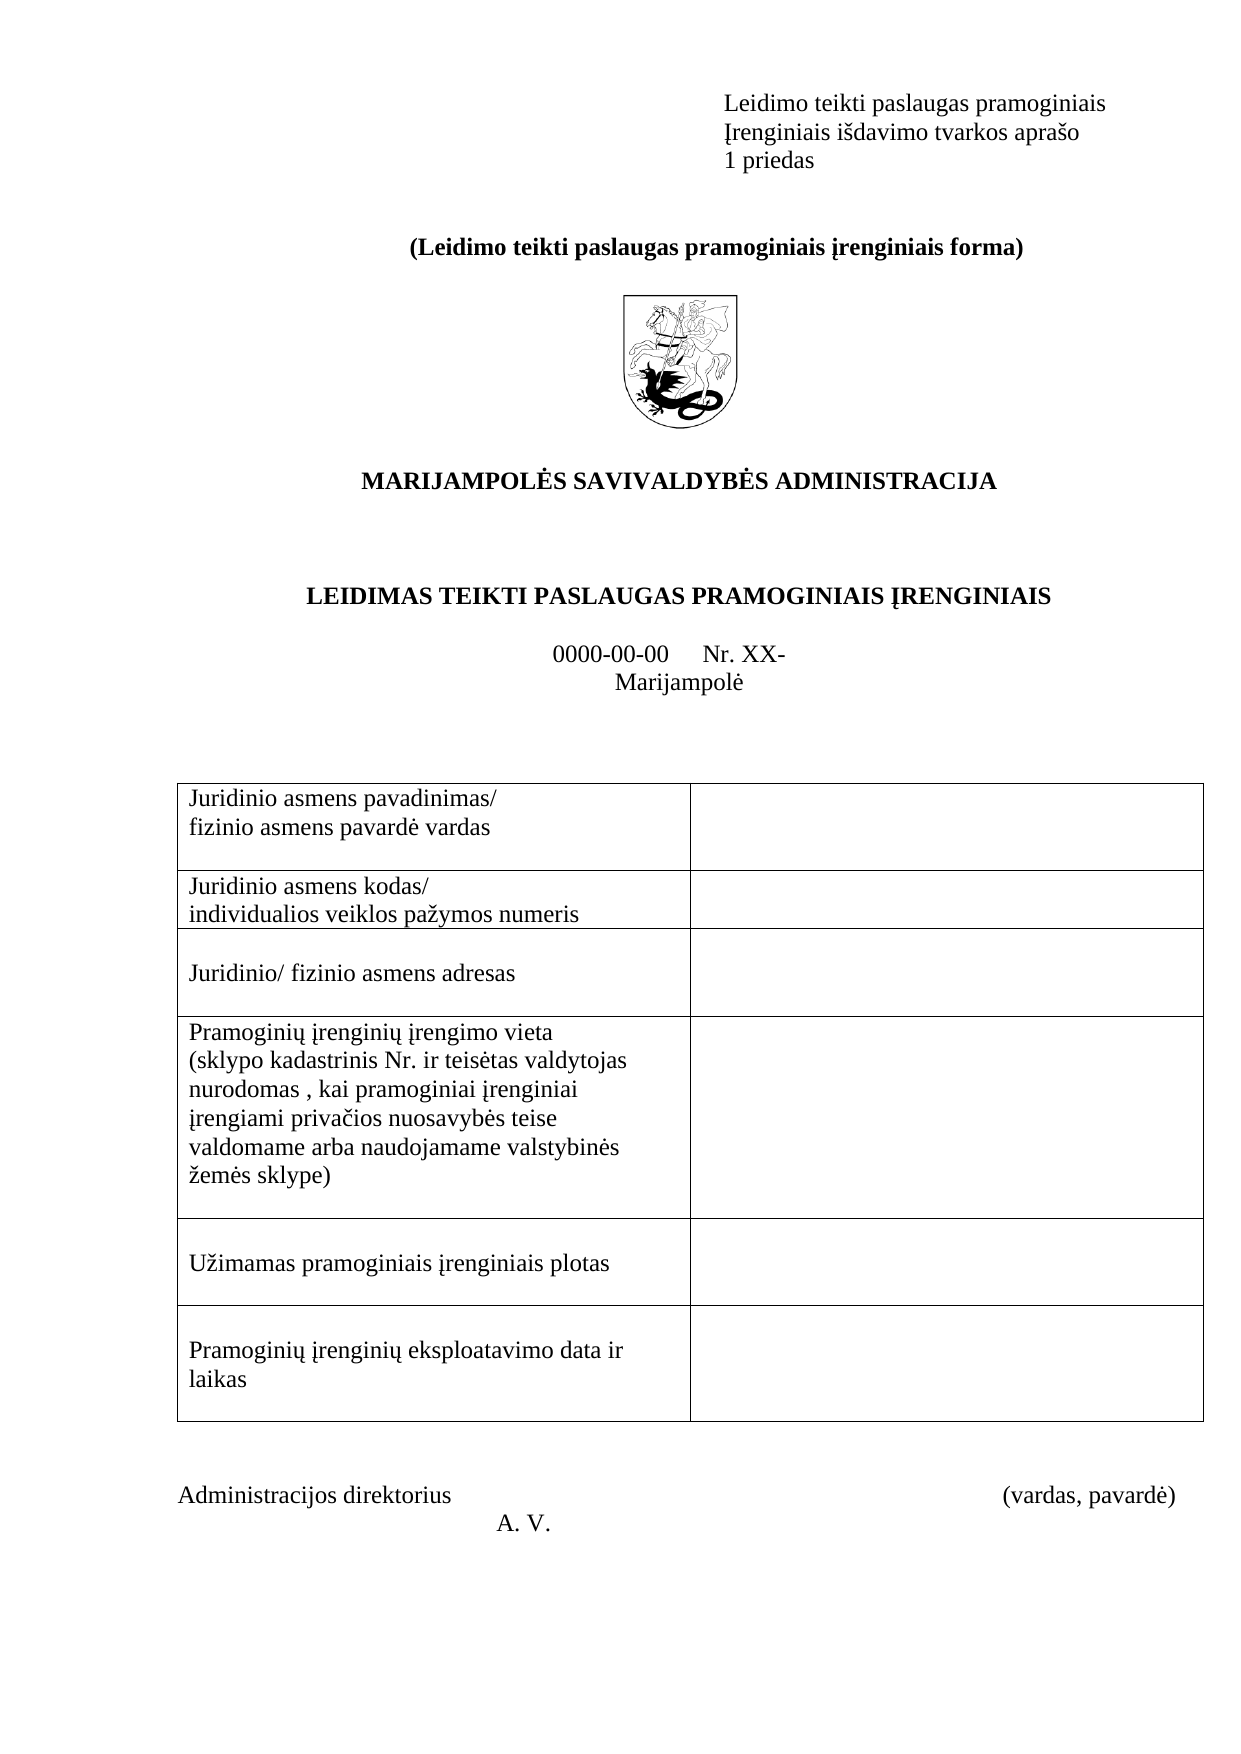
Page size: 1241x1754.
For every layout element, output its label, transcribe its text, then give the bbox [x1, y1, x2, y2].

table_cell [691, 1219, 1203, 1305]
text Administracijos direktorius (vardas, pavardė) [177, 1480, 1181, 1508]
text LEIDIMAS TEIKTI PASLAUGAS PRAMOGINIAIS ĮRENGINIAIS [177, 581, 1181, 610]
table_cell [691, 1017, 1203, 1218]
text A. V. [177, 1508, 1181, 1537]
table_cell Pramoginių įrenginių įrengimo vieta (sklypo kadastrinis Nr. ir teisėtas valdytojas nurodomas , kai pramoginiai įrenginiai įrengiami privačios nuosavybės teise valdomame arba naudojamame valstybinės žemės sklype) [178, 1017, 690, 1218]
table_cell Pramoginių įrenginių eksploatavimo data ir laikas [178, 1306, 690, 1421]
table_cell Užimamas pramoginiais įrenginiais plotas [178, 1219, 690, 1305]
text 0000-00-00 Nr. XX- [177, 639, 1181, 667]
table_cell [691, 1306, 1203, 1421]
table_header [691, 784, 1203, 870]
text (Leidimo teikti paslaugas pramoginiais įrenginiais forma) [177, 232, 1181, 260]
table_cell Juridinio/ fizinio asmens adresas [178, 929, 690, 1016]
table_cell [691, 929, 1203, 1016]
table_cell Juridinio asmens kodas/ individualios veiklos pažymos numeris [178, 871, 690, 928]
table_cell [691, 871, 1203, 928]
text 1 priedas [177, 145, 1181, 174]
text Leidimo teikti paslaugas pramoginiais [177, 88, 1181, 117]
text MARIJAMPOLĖS SAVIVALDYBĖS ADMINISTRACIJA [177, 466, 1181, 495]
text Įrenginiais išdavimo tvarkos aprašo [177, 117, 1181, 145]
text Marijampolė [177, 667, 1181, 696]
table_header Juridinio asmens pavadinimas/ fizinio asmens pavardė vardas [178, 784, 690, 870]
